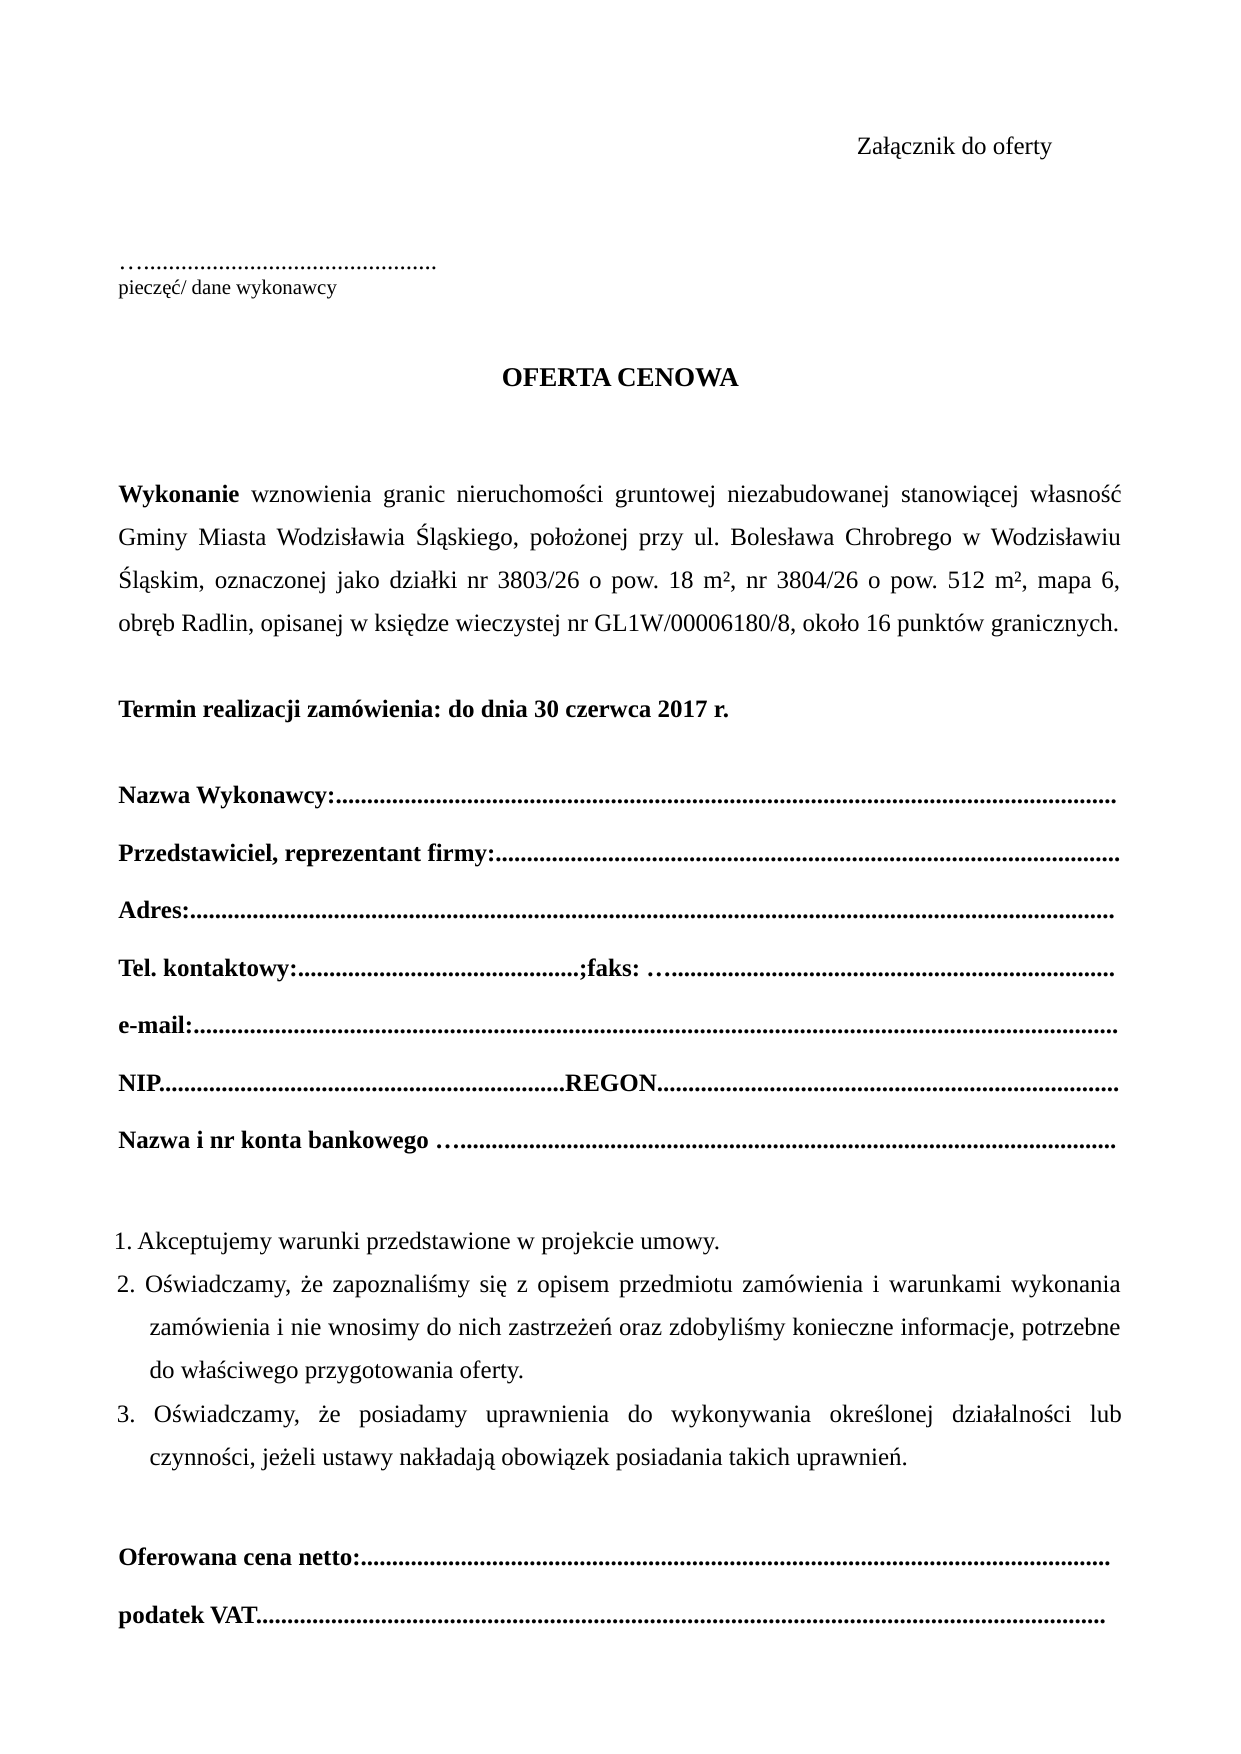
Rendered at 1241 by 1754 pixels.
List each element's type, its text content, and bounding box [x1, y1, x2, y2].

text Adres:.................................................................................................................................................... [118, 896, 1122, 924]
text Nazwa i nr konta bankowego …......................................................................................................... [118, 1126, 1122, 1154]
text e-mail:.................................................................................................................................................... [118, 1011, 1122, 1039]
text …............................................... [118, 246, 1122, 275]
text Tel. kontaktowy:.............................................;faks: …....................................................................... [118, 953, 1122, 982]
text 1. Akceptujemy warunki przedstawione w projekcie umowy. [113, 1226, 1122, 1255]
text pieczęć/ dane wykonawcy [118, 275, 1122, 299]
text Oferowana cena netto:........................................................................................................................ [118, 1542, 1122, 1571]
text Termin realizacji zamówienia: do dnia 30 czerwca 2017 r. [118, 694, 1122, 723]
text OFERTA CENOWA [118, 361, 1122, 392]
text Przedstawiciel, reprezentant firmy:.................................................................................................... [118, 838, 1122, 867]
text Wykonanie wznowienia granic nieruchomości gruntowej niezabudowanej stanowiącej własność Gminy Miasta Wodzisławia Śląskiego, położonej przy ul. Bolesława Chrobrego w Wodzisławiu Śląskim, oznaczonej jako działki nr 3803/26 o pow. 18 m², nr 3804/26 o pow. 512 m², mapa 6, obręb Radlin, opisanej w księdze wieczystej nr GL1W/00006180/8, około 16 punktów granicznych. [118, 479, 1122, 637]
text NIP.................................................................REGON.......................................................................... [118, 1068, 1122, 1097]
text podatek VAT........................................................................................................................................ [118, 1600, 1122, 1629]
text Załącznik do oferty [857, 131, 1122, 160]
text 2. Oświadczamy, że zapoznaliśmy się z opisem przedmiotu zamówienia i warunkami wykonania zamówienia i nie wnosimy do nich zastrzeżeń oraz zdobyliśmy konieczne informacje, potrzebne do właściwego przygotowania oferty. [117, 1269, 1122, 1384]
text 3. Oświadczamy, że posiadamy uprawnienia do wykonywania określonej działalności lub czynności, jeżeli ustawy nakładają obowiązek posiadania takich uprawnień. [117, 1399, 1122, 1471]
text Nazwa Wykonawcy:............................................................................................................................. [118, 781, 1122, 809]
